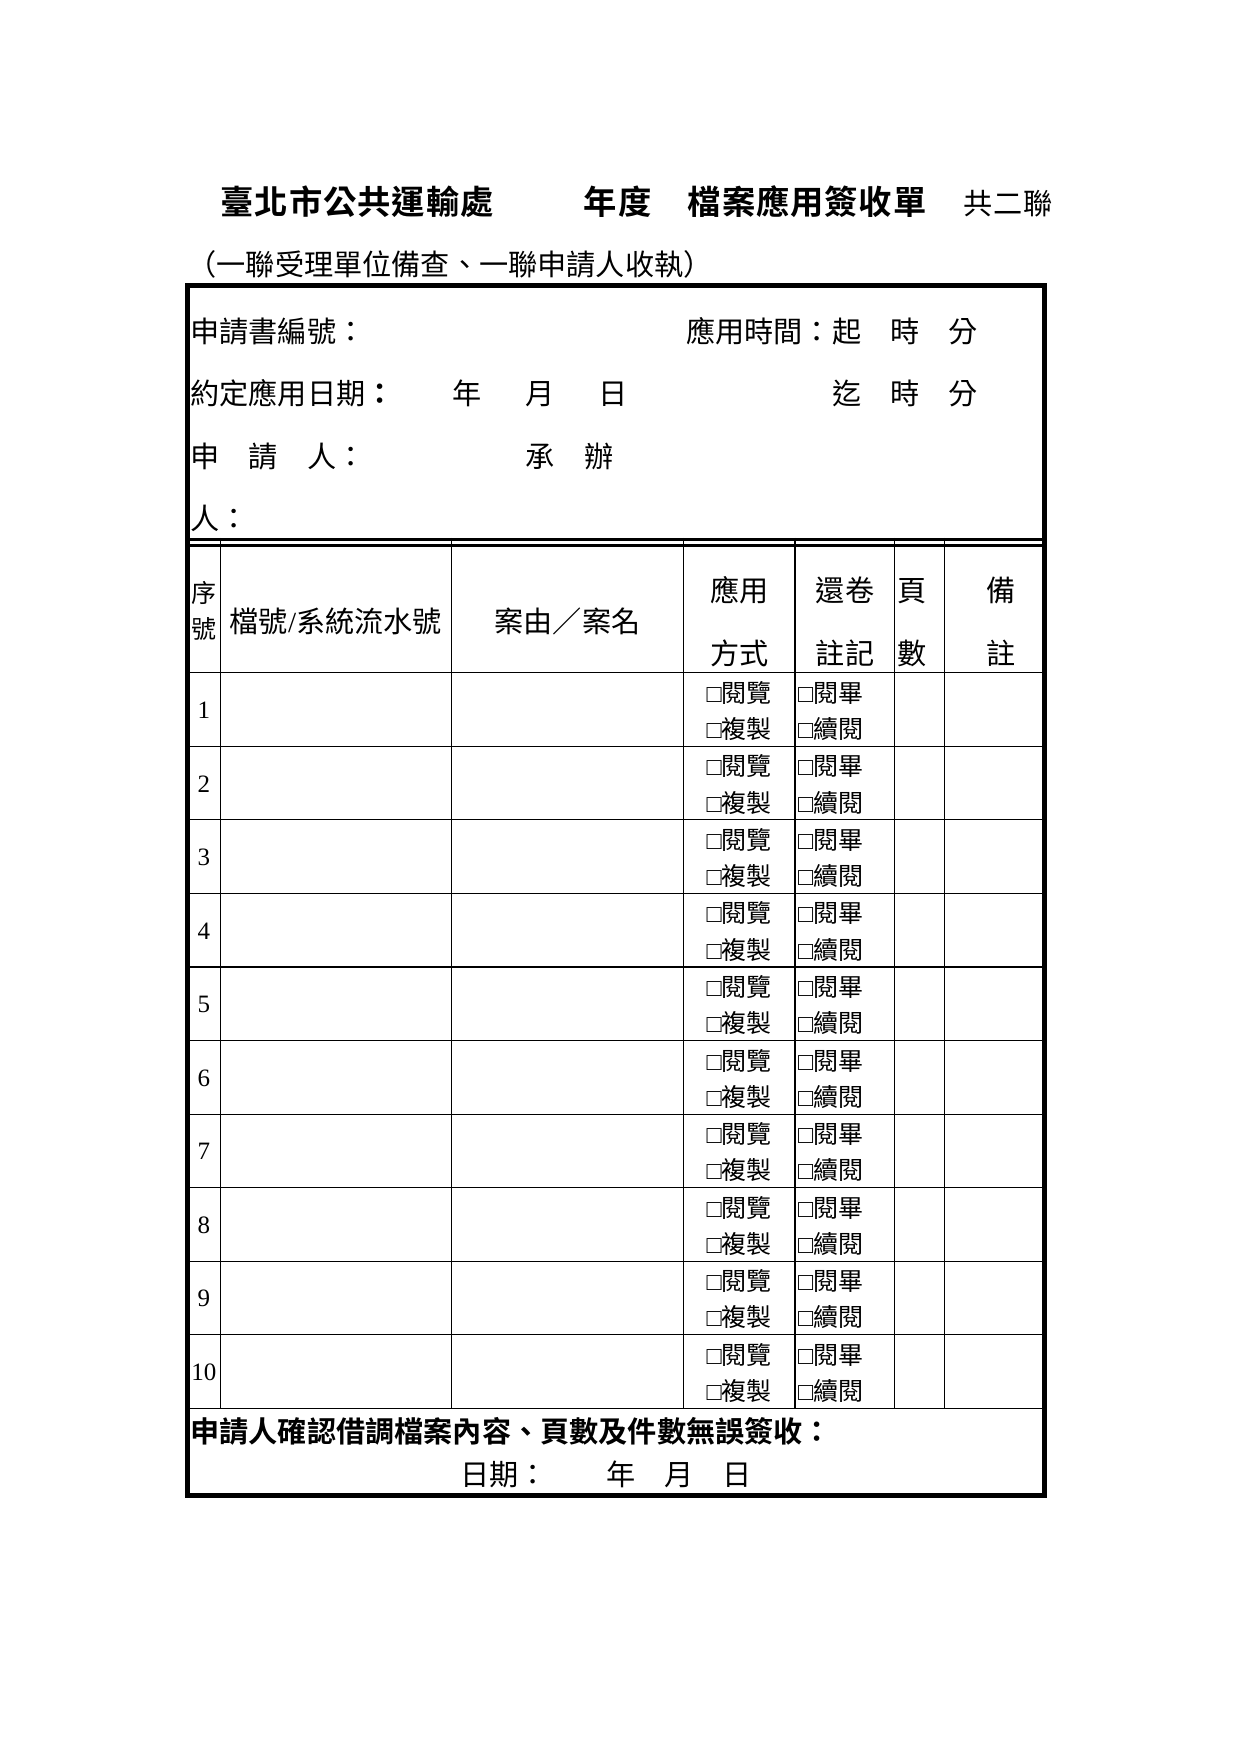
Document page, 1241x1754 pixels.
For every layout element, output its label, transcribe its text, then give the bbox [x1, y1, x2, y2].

table_cell □閱覽 □複製 [684, 1041, 794, 1113]
table_cell [895, 1335, 944, 1408]
table_cell [895, 747, 944, 819]
table_cell □閱畢 □續閱 [796, 747, 894, 819]
table_cell □閱覽 □複製 [684, 1335, 794, 1408]
table_cell [945, 968, 1042, 1040]
table_cell [452, 673, 683, 746]
table_cell [945, 1335, 1042, 1408]
table_cell □閱畢 □續閱 [796, 673, 894, 746]
table_cell [945, 820, 1042, 893]
table_cell [221, 820, 451, 893]
table_cell □閱畢 □續閱 [796, 1188, 894, 1261]
table_cell 1 [190, 673, 220, 746]
table_cell [895, 1041, 944, 1113]
table_cell [895, 1115, 944, 1187]
table_cell [221, 894, 451, 966]
table_cell 7 [190, 1115, 220, 1187]
table_cell 頁數 [895, 547, 944, 672]
table_cell [945, 673, 1042, 746]
table_cell [452, 894, 683, 966]
table_cell [945, 1115, 1042, 1187]
table_cell 序號 [190, 547, 220, 672]
table_cell 10 [190, 1335, 220, 1408]
text 臺北市公共運輸處 年度 檔案應用簽收單 共二聯（一聯受理單位備查、一聯申請人收執） [187, 158, 1053, 283]
table_cell 還卷 註記 [796, 547, 894, 672]
table_cell □閱畢 □續閱 [796, 968, 894, 1040]
table_cell [945, 1262, 1042, 1334]
table_cell [221, 1262, 451, 1334]
table_cell [452, 820, 683, 893]
table_cell □閱覽 □複製 [684, 1115, 794, 1187]
table_cell [945, 747, 1042, 819]
table_cell [452, 968, 683, 1040]
table_cell [221, 673, 451, 746]
table_cell □閱畢 □續閱 [796, 1041, 894, 1113]
table_cell 備註 [945, 547, 1042, 672]
table_cell [221, 1041, 451, 1113]
table_cell [945, 894, 1042, 966]
table_cell 6 [190, 1041, 220, 1113]
table_cell [452, 1262, 683, 1334]
table_cell 2 [190, 747, 220, 819]
table_header 申請書編號： 約定應用日期： 年 月 日 申 請 人： 承 辦 人： [190, 288, 683, 538]
table_cell [221, 1115, 451, 1187]
table_cell [945, 1041, 1042, 1113]
table_cell 8 [190, 1188, 220, 1261]
table_cell [221, 1188, 451, 1261]
table_cell □閱畢 □續閱 [796, 1262, 894, 1334]
table_cell □閱覽 □複製 [684, 820, 794, 893]
table_cell [452, 1115, 683, 1187]
table_cell [221, 968, 451, 1040]
table_cell □閱覽 □複製 [684, 673, 794, 746]
table_cell □閱覽 □複製 [684, 968, 794, 1040]
table_header 應用時間：起 時 分 迄 時 分 [683, 288, 1042, 538]
table_cell 應用 方式 [684, 547, 794, 672]
table_cell [452, 1188, 683, 1261]
table_cell □閱覽 □複製 [684, 1262, 794, 1334]
table_cell [452, 1335, 683, 1408]
table_cell [895, 1188, 944, 1261]
table_cell [221, 747, 451, 819]
table_cell 案由／案名 [452, 547, 683, 672]
table_cell □閱覽 □複製 [684, 894, 794, 966]
table_cell 3 [190, 820, 220, 893]
table_cell 9 [190, 1262, 220, 1334]
table_cell [452, 747, 683, 819]
table_cell [945, 1188, 1042, 1261]
table_cell 4 [190, 894, 220, 966]
table_cell [895, 1262, 944, 1334]
table_cell □閱覽 □複製 [684, 747, 794, 819]
table_cell 申請人確認借調檔案內容、頁數及件數無誤簽收： 日期： 年 月 日 [190, 1409, 1042, 1493]
table_cell □閱畢 □續閱 [796, 894, 894, 966]
table_cell 檔號/系統流水號 [221, 547, 451, 672]
table_cell 5 [190, 968, 220, 1040]
table_cell [895, 673, 944, 746]
table_cell [895, 968, 944, 1040]
table_cell □閱畢 □續閱 [796, 820, 894, 893]
table_cell [452, 1041, 683, 1113]
table_cell □閱畢 □續閱 [796, 1115, 894, 1187]
table_cell [895, 820, 944, 893]
table_cell [895, 894, 944, 966]
table_cell [221, 1335, 451, 1408]
table_cell □閱覽 □複製 [684, 1188, 794, 1261]
table_cell □閱畢 □續閱 [796, 1335, 894, 1408]
